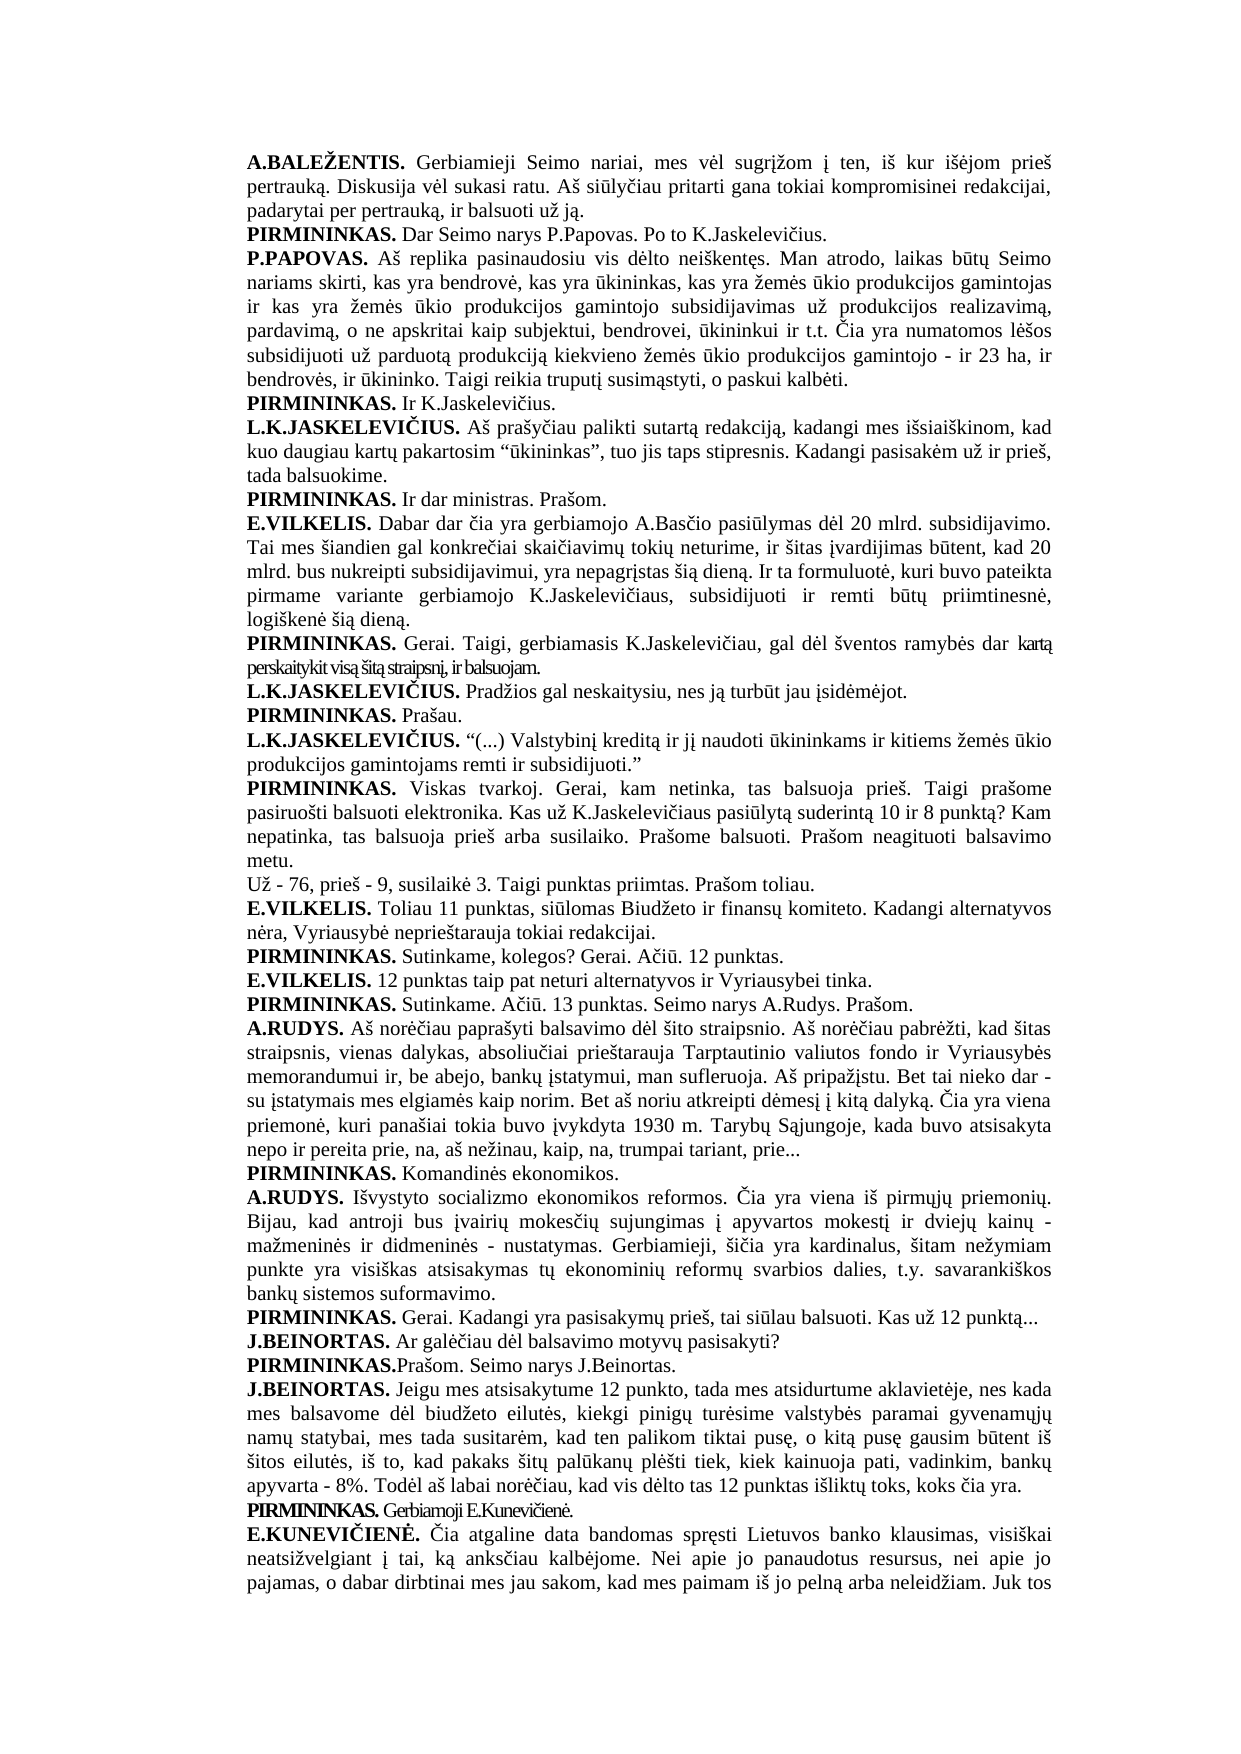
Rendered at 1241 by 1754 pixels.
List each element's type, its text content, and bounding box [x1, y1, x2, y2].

text L.K.JASKELEVIČIUS. Aš prašyčiau palikti sutartą redakciją, kadangi mes išsiaiškinom, kad kuo daugiau kartų pakartosim “ūkininkas”, tuo jis taps stipresnis. Kadangi pasisakėm už ir prieš, tada balsuokime. [247, 415, 1053, 487]
text PIRMININKAS. Dar Seimo narys P.Papovas. Po to K.Jaskelevičius. [247, 222, 1053, 246]
text PIRMININKAS. Gerbiamoji E.Kunevičienė. [247, 1497, 1053, 1522]
text PIRMININKAS. Viskas tvarkoj. Gerai, kam netinka, tas balsuoja prieš. Taigi prašome pasiruošti balsuoti elektronika. Kas už K.Jaskelevičiaus pasiūlytą suderintą 10 ir 8 punktą? Kam nepatinka, tas balsuoja prieš arba susilaiko. Prašome balsuoti. Prašom neagituoti balsavimo metu. [247, 776, 1053, 872]
text PIRMININKAS. Sutinkame, kolegos? Gerai. Ačiū. 12 punktas. [247, 944, 1053, 968]
text P.PAPOVAS. Aš replika pasinaudosiu vis dėlto neiškentęs. Man atrodo, laikas būtų Seimo nariams skirti, kas yra bendrovė, kas yra ūkininkas, kas yra žemės ūkio produkcijos gamintojas ir kas yra žemės ūkio produkcijos gamintojo subsidijavimas už produkcijos realizavimą, pardavimą, o ne apskritai kaip subjektui, bendrovei, ūkininkui ir t.t. Čia yra numatomos lėšos subsidijuoti už parduotą produkciją kiekvieno žemės ūkio produkcijos gamintojo - ir 23 ha, ir bendrovės, ir ūkininko. Taigi reikia truputį susimąstyti, o paskui kalbėti. [247, 246, 1053, 391]
text E.VILKELIS. Dabar dar čia yra gerbiamojo A.Basčio pasiūlymas dėl 20 mlrd. subsidijavimo. Tai mes šiandien gal konkrečiai skaičiavimų tokių neturime, ir šitas įvardijimas būtent, kad 20 mlrd. bus nukreipti subsidijavimui, yra nepagrįstas šią dieną. Ir ta formuluotė, kuri buvo pateikta pirmame variante gerbiamojo K.Jaskelevičiaus, subsidijuoti ir remti būtų priimtinesnė, logiškenė šią dieną. [247, 511, 1053, 631]
text L.K.JASKELEVIČIUS. “(...) Valstybinį kreditą ir jį naudoti ūkininkams ir kitiems žemės ūkio produkcijos gamintojams remti ir subsidijuoti.” [247, 727, 1053, 776]
text J.BEINORTAS. Ar galėčiau dėl balsavimo motyvų pasisakyti? [247, 1329, 1053, 1353]
text PIRMININKAS.Prašom. Seimo narys J.Beinortas. [247, 1353, 1053, 1377]
text PIRMININKAS. Gerai. Taigi, gerbiamasis K.Jaskelevičiau, gal dėl šventos ramybės dar kartą perskaitykit visą šitą straipsnį, ir balsuojam. [247, 631, 1053, 679]
text PIRMININKAS. Komandinės ekonomikos. [247, 1161, 1053, 1185]
text E.VILKELIS. 12 punktas taip pat neturi alternatyvos ir Vyriausybei tinka. [247, 968, 1053, 992]
text L.K.JASKELEVIČIUS. Pradžios gal neskaitysiu, nes ją turbūt jau įsidėmėjot. [247, 679, 1053, 703]
text E.VILKELIS. Toliau 11 punktas, siūlomas Biudžeto ir finansų komiteto. Kadangi alternatyvos nėra, Vyriausybė neprieštarauja tokiai redakcijai. [247, 896, 1053, 944]
text A.RUDYS. Išvystyto socializmo ekonomikos reformos. Čia yra viena iš pirmųjų priemonių. Bijau, kad antroji bus įvairių mokesčių sujungimas į apyvartos mokestį ir dviejų kainų - mažmeninės ir didmeninės - nustatymas. Gerbiamieji, šičia yra kardinalus, šitam nežymiam punkte yra visiškas atsisakymas tų ekonominių reformų svarbios dalies, t.y. savarankiškos bankų sistemos suformavimo. [247, 1185, 1053, 1305]
text PIRMININKAS. Ir dar ministras. Prašom. [247, 487, 1053, 511]
text J.BEINORTAS. Jeigu mes atsisakytume 12 punkto, tada mes atsidurtume aklavietėje, nes kada mes balsavome dėl biudžeto eilutės, kiekgi pinigų turėsime valstybės paramai gyvenamųjų namų statybai, mes tada susitarėm, kad ten palikom tiktai pusę, o kitą pusę gausim būtent iš šitos eilutės, iš to, kad pakaks šitų palūkanų plėšti tiek, kiek kainuoja pati, vadinkim, bankų apyvarta - 8%. Todėl aš labai norėčiau, kad vis dėlto tas 12 punktas išliktų toks, koks čia yra. [247, 1377, 1053, 1497]
text PIRMININKAS. Prašau. [247, 703, 1053, 727]
text E.KUNEVIČIENĖ. Čia atgaline data bandomas spręsti Lietuvos banko klausimas, visiškai neatsižvelgiant į tai, ką anksčiau kalbėjome. Nei apie jo panaudotus resursus, nei apie jo pajamas, o dabar dirbtinai mes jau sakom, kad mes paimam iš jo pelną arba neleidžiam. Juk tos [247, 1522, 1053, 1594]
text PIRMININKAS. Ir K.Jaskelevičius. [247, 391, 1053, 415]
text A.BALEŽENTIS. Gerbiamieji Seimo nariai, mes vėl sugrįžom į ten, iš kur išėjom prieš pertrauką. Diskusija vėl sukasi ratu. Aš siūlyčiau pritarti gana tokiai kompromisinei redakcijai, padarytai per pertrauką, ir balsuoti už ją. [247, 150, 1053, 222]
text Už - 76, prieš - 9, susilaikė 3. Taigi punktas priimtas. Prašom toliau. [247, 872, 1053, 896]
text PIRMININKAS. Gerai. Kadangi yra pasisakymų prieš, tai siūlau balsuoti. Kas už 12 punktą... [247, 1305, 1053, 1329]
text PIRMININKAS. Sutinkame. Ačiū. 13 punktas. Seimo narys A.Rudys. Prašom. [247, 992, 1053, 1016]
text A.RUDYS. Aš norėčiau paprašyti balsavimo dėl šito straipsnio. Aš norėčiau pabrėžti, kad šitas straipsnis, vienas dalykas, absoliučiai prieštarauja Tarptautinio valiutos fondo ir Vyriausybės memorandumui ir, be abejo, bankų įstatymui, man sufleruoja. Aš pripažįstu. Bet tai nieko dar - su įstatymais mes elgiamės kaip norim. Bet aš noriu atkreipti dėmesį į kitą dalyką. Čia yra viena priemonė, kuri panašiai tokia buvo įvykdyta 1930 m. Tarybų Sąjungoje, kada buvo atsisakyta nepo ir pereita prie, na, aš nežinau, kaip, na, trumpai tariant, prie... [247, 1016, 1053, 1161]
